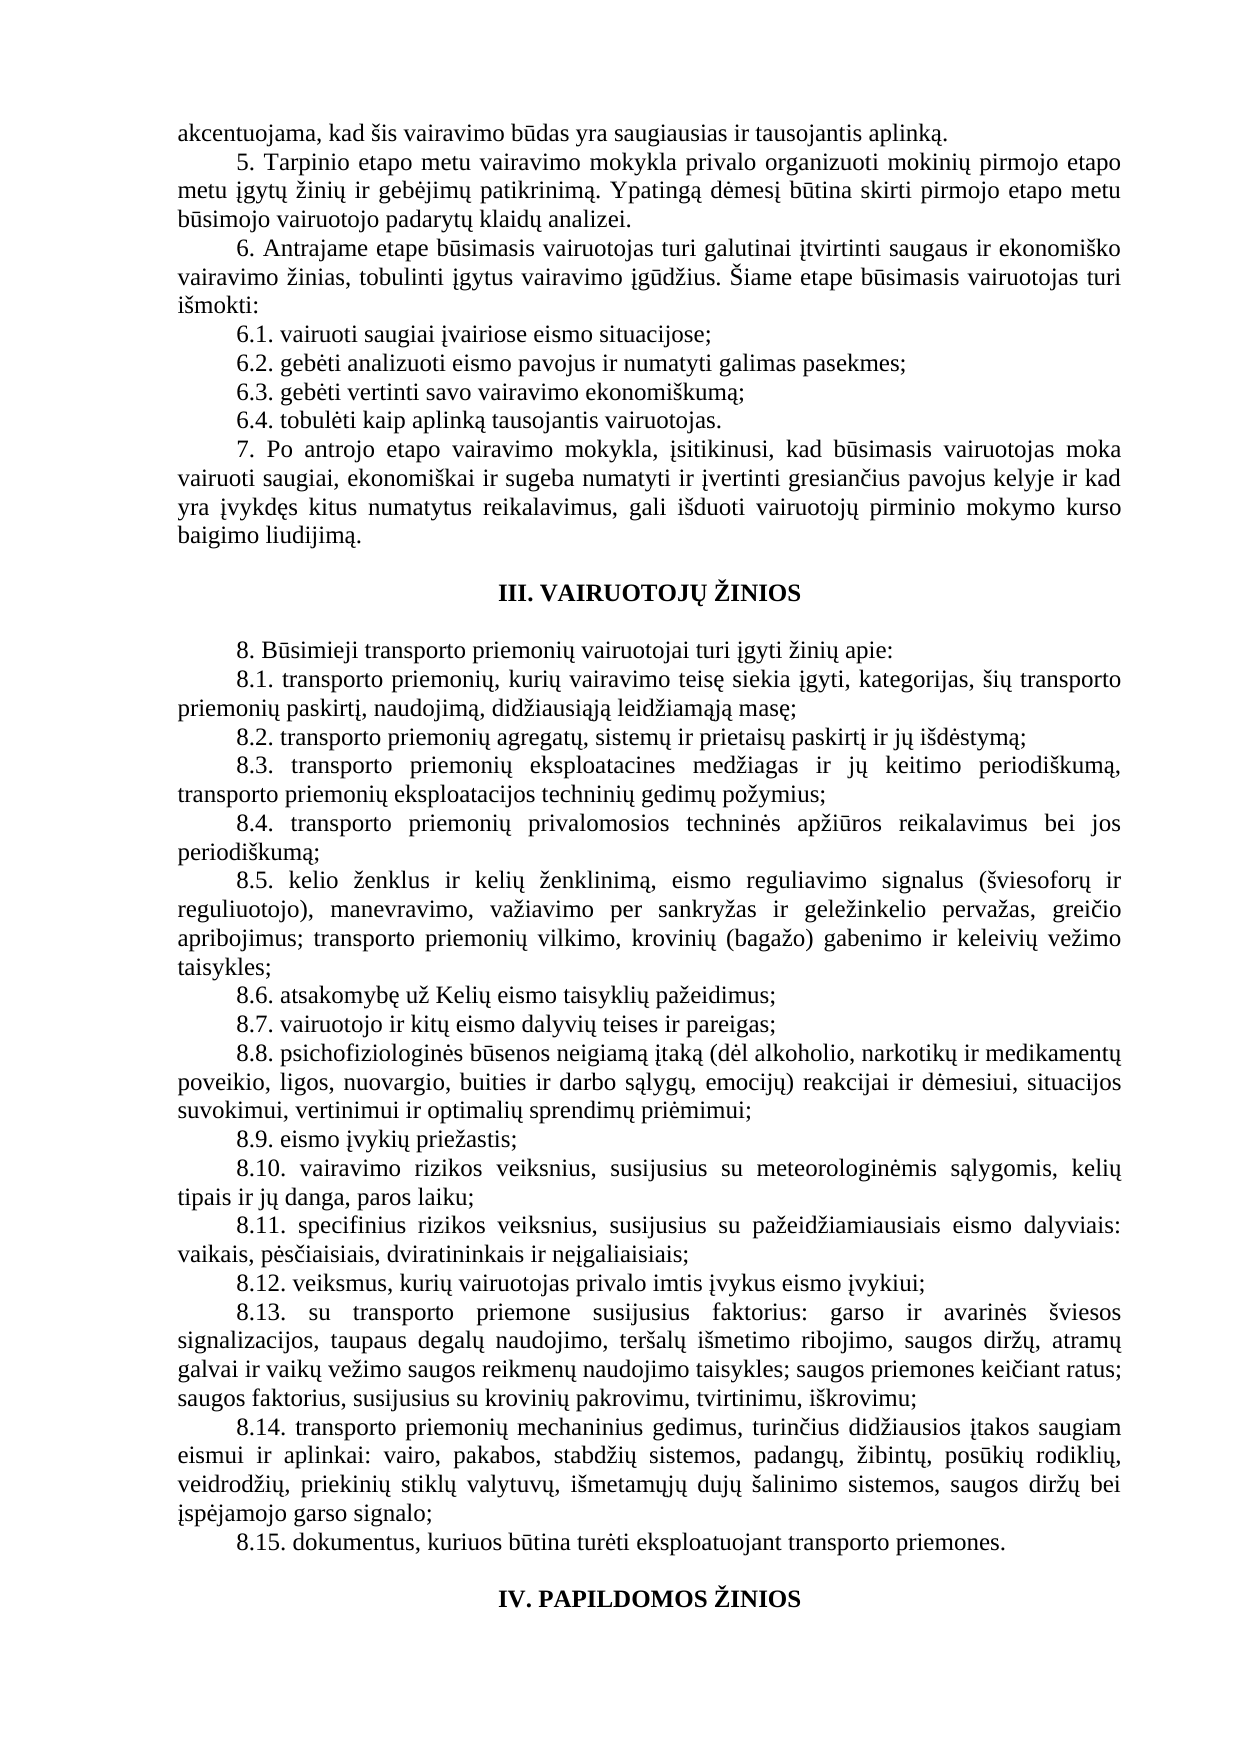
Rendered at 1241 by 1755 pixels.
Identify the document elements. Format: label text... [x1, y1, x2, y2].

text III. Vairuotojų ŽINIos [177, 578, 1122, 607]
text 6.3. gebėti vertinti savo vairavimo ekonomiškumą; [177, 377, 1122, 406]
text 6.1. vairuoti saugiai įvairiose eismo situacijose; [177, 319, 1122, 348]
text IV. PAPILDOMos ŽINios [177, 1584, 1122, 1613]
text akcentuojama, kad šis vairavimo būdas yra saugiausias ir tausojantis aplinką. [177, 118, 1122, 147]
text 6. Antrajame etape būsimasis vairuotojas turi galutinai įtvirtinti saugaus ir ekonomiško vairavimo žinias, tobulinti įgytus vairavimo įgūdžius. Šiame etape būsimasis vairuotojas turi išmokti: [177, 233, 1122, 319]
text 8.15. dokumentus, kuriuos būtina turėti eksploatuojant transporto priemones. [177, 1527, 1122, 1556]
text 8.14. transporto priemonių mechaninius gedimus, turinčius didžiausios įtakos saugiam eismui ir aplinkai: vairo, pakabos, stabdžių sistemos, padangų, žibintų, posūkių rodiklių, veidrodžių, priekinių stiklų valytuvų, išmetamųjų dujų šalinimo sistemos, saugos diržų bei įspėjamojo garso signalo; [177, 1412, 1122, 1527]
text 8. Būsimieji transporto priemonių vairuotojai turi įgyti žinių apie: [177, 636, 1122, 664]
text 8.7. vairuotojo ir kitų eismo dalyvių teises ir pareigas; [177, 1009, 1122, 1038]
text 8.13. su transporto priemone susijusius faktorius: garso ir avarinės šviesos signalizacijos, taupaus degalų naudojimo, teršalų išmetimo ribojimo, saugos diržų, atramų galvai ir vaikų vežimo saugos reikmenų naudojimo taisykles; saugos priemones keičiant ratus; saugos faktorius, susijusius su krovinių pakrovimu, tvirtinimu, iškrovimu; [177, 1297, 1122, 1412]
text 8.8. psichofiziologinės būsenos neigiamą įtaką (dėl alkoholio, narkotikų ir medikamentų poveikio, ligos, nuovargio, buities ir darbo sąlygų, emocijų) reakcijai ir dėmesiui, situacijos suvokimui, vertinimui ir optimalių sprendimų priėmimui; [177, 1038, 1122, 1124]
text 8.12. veiksmus, kurių vairuotojas privalo imtis įvykus eismo įvykiui; [177, 1268, 1122, 1297]
text 8.1. transporto priemonių, kurių vairavimo teisę siekia įgyti, kategorijas, šių transporto priemonių paskirtį, naudojimą, didžiausiąją leidžiamąją masę; [177, 664, 1122, 722]
text 6.4. tobulėti kaip aplinką tausojantis vairuotojas. [177, 406, 1122, 434]
text 6.2. gebėti analizuoti eismo pavojus ir numatyti galimas pasekmes; [177, 348, 1122, 377]
text 8.10. vairavimo rizikos veiksnius, susijusius su meteorologinėmis sąlygomis, kelių tipais ir jų danga, paros laiku; [177, 1153, 1122, 1211]
text 8.9. eismo įvykių priežastis; [177, 1124, 1122, 1153]
text 5. Tarpinio etapo metu vairavimo mokykla privalo organizuoti mokinių pirmojo etapo metu įgytų žinių ir gebėjimų patikrinimą. Ypatingą dėmesį būtina skirti pirmojo etapo metu būsimojo vairuotojo padarytų klaidų analizei. [177, 147, 1122, 233]
text 8.6. atsakomybę už Kelių eismo taisyklių pažeidimus; [177, 981, 1122, 1009]
text 8.5. kelio ženklus ir kelių ženklinimą, eismo reguliavimo signalus (šviesoforų ir reguliuotojo), manevravimo, važiavimo per sankryžas ir geležinkelio pervažas, greičio apribojimus; transporto priemonių vilkimo, krovinių (bagažo) gabenimo ir keleivių vežimo taisykles; [177, 866, 1122, 981]
text 8.4. transporto priemonių privalomosios techninės apžiūros reikalavimus bei jos periodiškumą; [177, 808, 1122, 866]
text 8.2. transporto priemonių agregatų, sistemų ir prietaisų paskirtį ir jų išdėstymą; [177, 722, 1122, 751]
text 8.11. specifinius rizikos veiksnius, susijusius su pažeidžiamiausiais eismo dalyviais: vaikais, pėsčiaisiais, dviratininkais ir neįgaliaisiais; [177, 1211, 1122, 1268]
text 7. Po antrojo etapo vairavimo mokykla, įsitikinusi, kad būsimasis vairuotojas moka vairuoti saugiai, ekonomiškai ir sugeba numatyti ir įvertinti gresiančius pavojus kelyje ir kad yra įvykdęs kitus numatytus reikalavimus, gali išduoti vairuotojų pirminio mokymo kurso baigimo liudijimą. [177, 434, 1122, 549]
text 8.3. transporto priemonių eksploatacines medžiagas ir jų keitimo periodiškumą, transporto priemonių eksploatacijos techninių gedimų požymius; [177, 751, 1122, 808]
